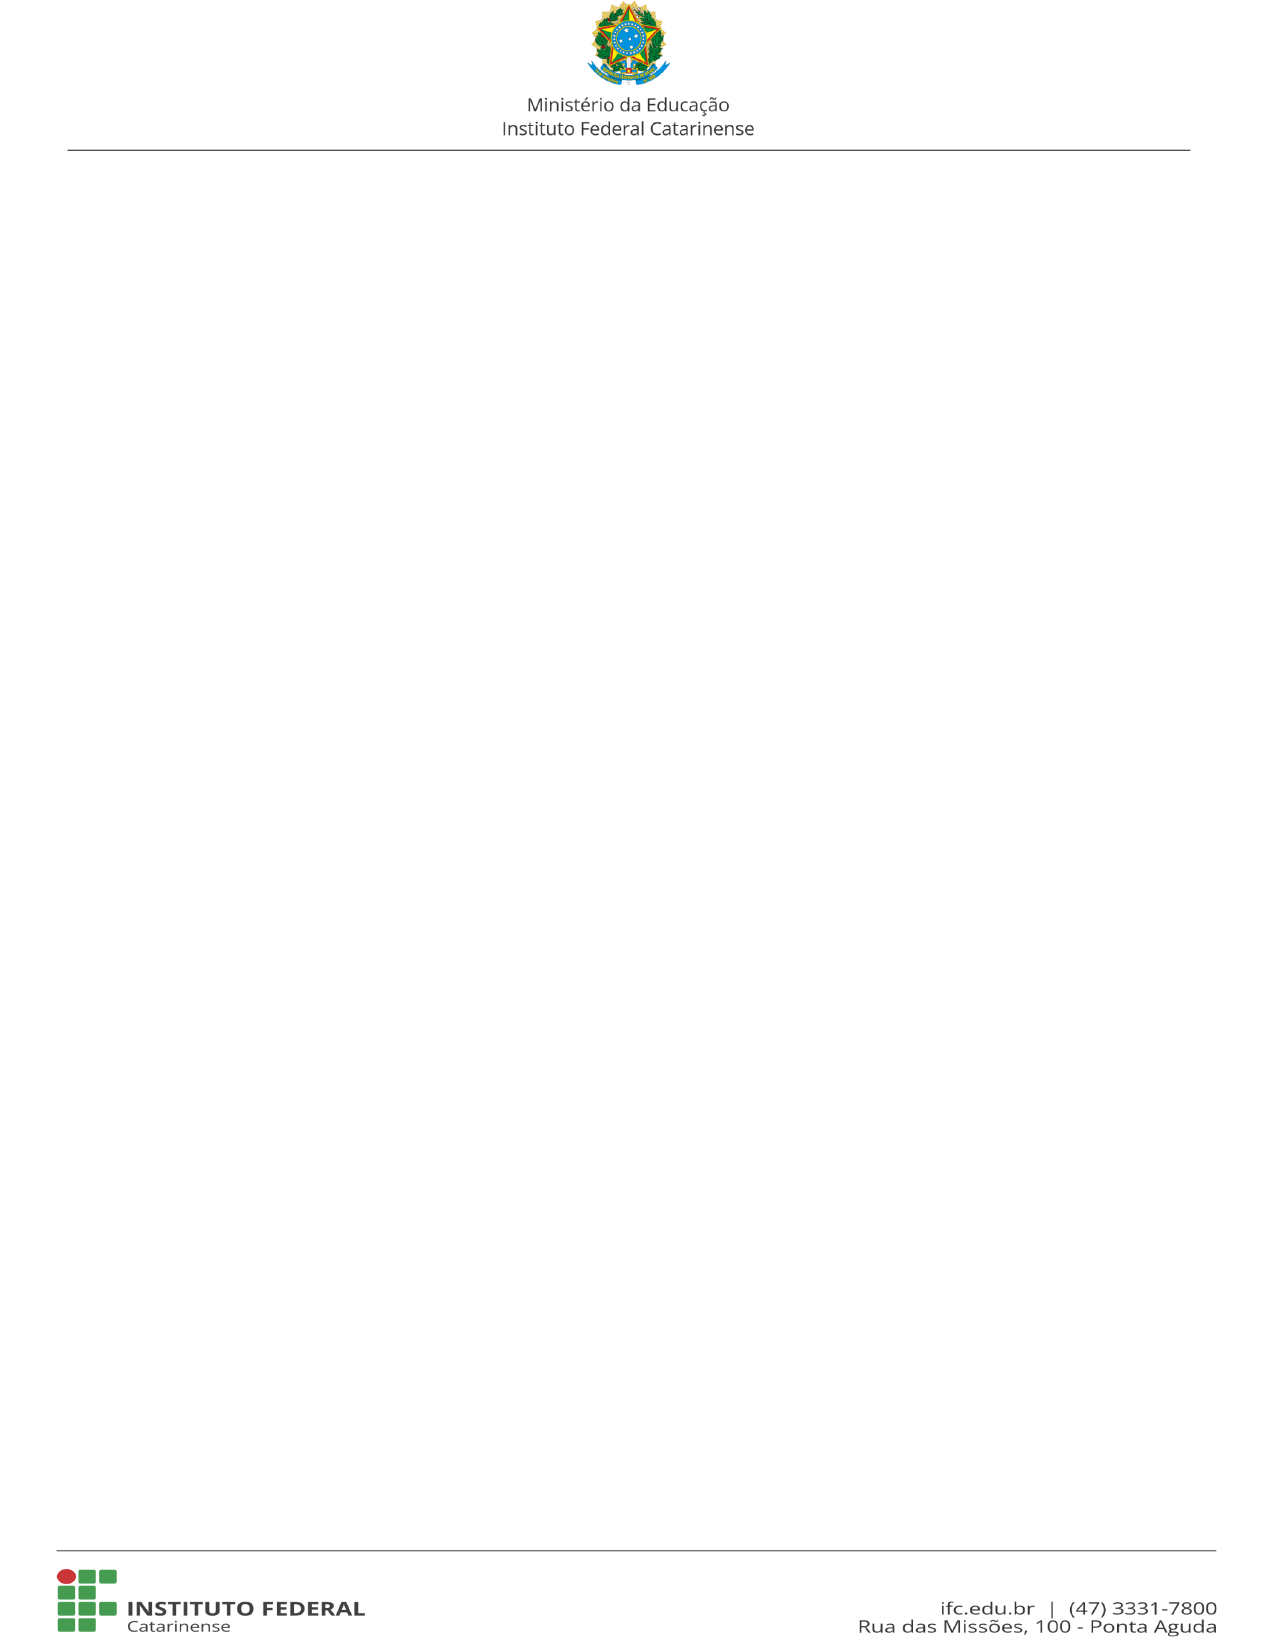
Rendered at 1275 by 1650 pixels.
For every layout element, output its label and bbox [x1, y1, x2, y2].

picture [8, 1, 1249, 151]
picture [0, 1550, 1275, 1650]
